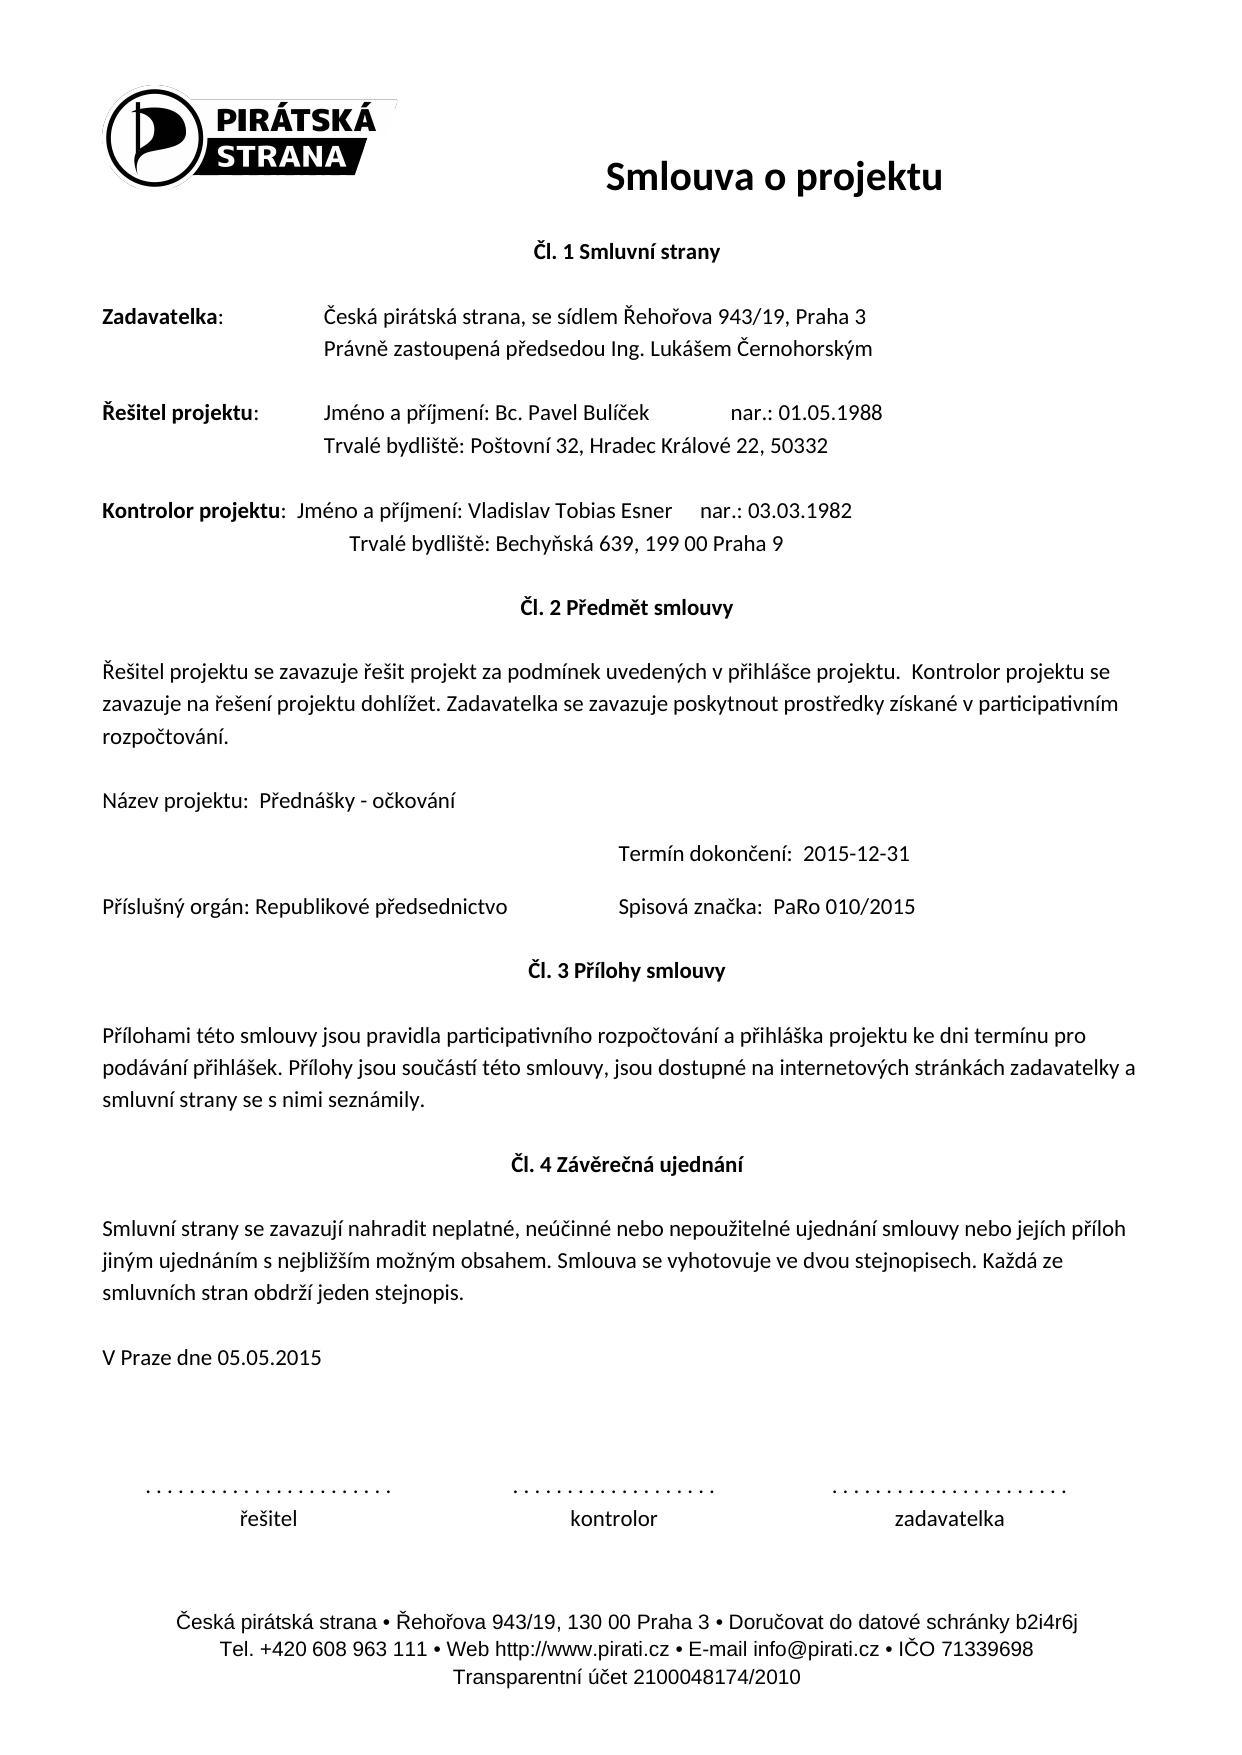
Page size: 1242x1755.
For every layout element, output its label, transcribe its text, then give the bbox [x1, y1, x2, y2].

text Smluvní strany se zavazují nahradit neplatné, neúčinné nebo nepoužitelné ujednání smlouvy nebo jejích příloh jiným ujednáním s nejbližším možným obsahem. Smlouva se vyhotovuje ve dvou stejnopisech. Každá ze smluvních stran obdrží jeden stejnopis. [102, 1214, 1152, 1306]
text Přílohami této smlouvy jsou pravidla participativního rozpočtování a přihláška projektu ke dni termínu pro podávání přihlášek. Přílohy jsou součástí této smlouvy, jsou dostupné na internetových stránkách zadavatelky a smluvní strany se s nimi seznámily. [102, 1021, 1152, 1113]
text Smlouva o projektu [102, 150, 1152, 201]
text Čl. 3 Přílohy smlouvy [102, 957, 1152, 984]
text . . . . . . . . . . . . . . . . . . . kontrolor [476, 1472, 752, 1532]
picture [102, 85, 398, 191]
text Příslušný orgán: Republikové předsednictvo Spisová značka: PaRo 010/2015 [102, 892, 1152, 920]
text Kontrolor projektu: Jméno a příjmení: Vladislav Tobias Esner nar.: 03.03.1982 [102, 496, 1152, 524]
text Čl. 2 Předmět smlouvy [102, 593, 1152, 621]
text Právně zastoupená předsedou Ing. Lukášem Černohorským [324, 334, 1152, 362]
text Termín dokončení: 2015-12-31 [102, 839, 1152, 867]
text . . . . . . . . . . . . . . . . . . . . . . . [102, 1472, 435, 1499]
text Čl. 1 Smluvní strany [102, 237, 1152, 265]
text Název projektu: Přednášky - očkování [102, 786, 1152, 814]
text V Praze dne 05.05.2015 [102, 1343, 1152, 1371]
text Trvalé bydliště: Poštovní 32, Hradec Králové 22, 50332 [102, 431, 1151, 492]
text Řešitel projektu: Jméno a příjmení: Bc. Pavel Bulíček nar.: 01.05.1988 [102, 398, 1151, 426]
text . . . . . . . . . . . . . . . . . . . . . . zadavatelka [793, 1472, 1106, 1532]
text Trvalé bydliště: Bechyňská 639, 199 00 Praha 9 [102, 529, 1152, 557]
text řešitel [102, 1504, 435, 1532]
text Řešitel projektu se zavazuje řešit projekt za podmínek uvedených v přihlášce projektu. Kontrolor projektu se zavazuje na řešení projektu dohlížet. Zadavatelka se zavazuje poskytnout prostředky získané v participativním rozpočtování. [102, 657, 1152, 750]
text Čl. 4 Závěrečná ujednání [102, 1150, 1152, 1178]
text Zadavatelka: Česká pirátská strana, se sídlem Řehořova 943/19, Praha 3 [102, 302, 1152, 330]
